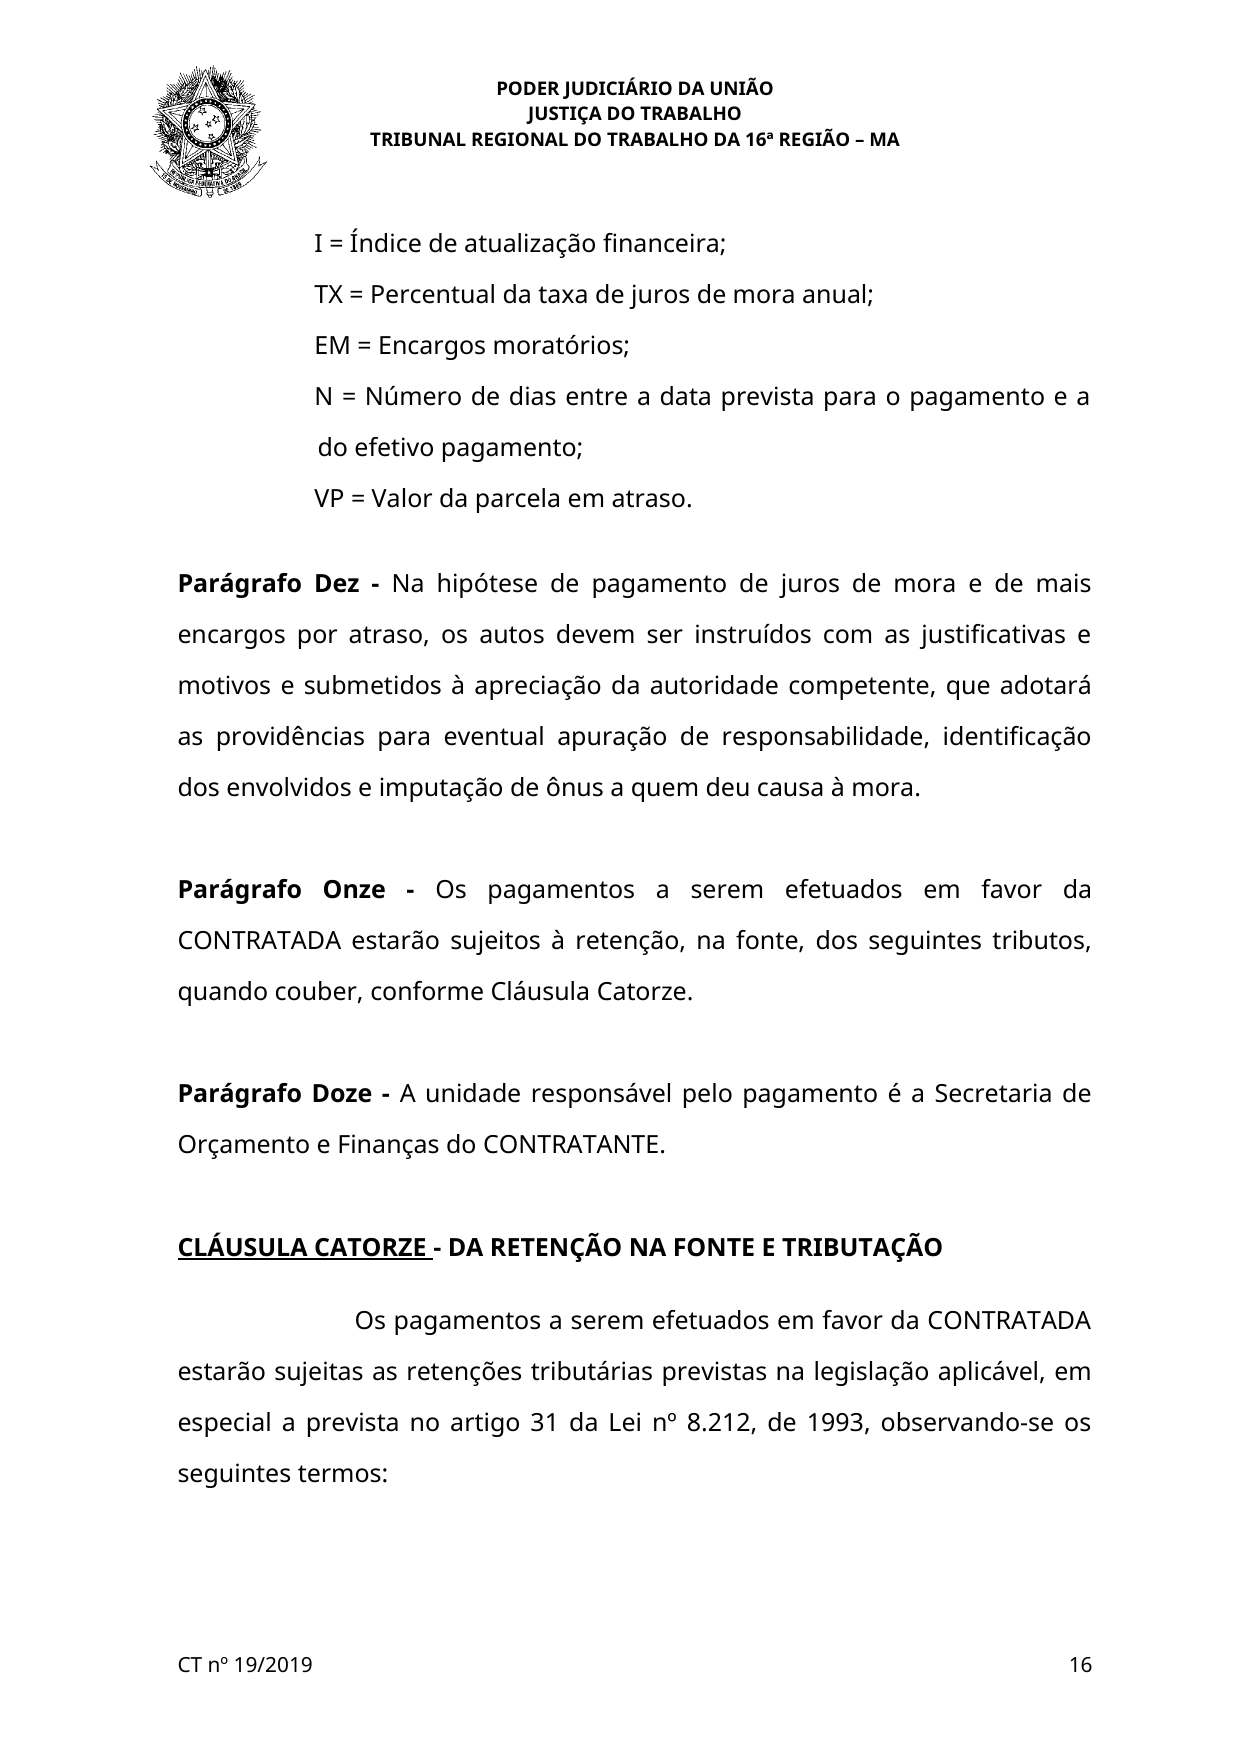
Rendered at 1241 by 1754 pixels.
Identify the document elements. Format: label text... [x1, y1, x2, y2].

text EM = Encargos moratórios; [314, 327, 1092, 361]
text Parágrafo Dez - Na hipótese de pagamento de juros de mora e de mais encargos por atraso, os autos devem ser instruídos com as justificativas e motivos e submetidos à apreciação da autoridade competente, que adotará as providências para eventual apuração de responsabilidade, identificação dos envolvidos e imputação de ônus a quem deu causa à mora. [177, 566, 1092, 804]
text I = Índice de atualização financeira; [314, 225, 1092, 259]
text CLÁUSULA CATORZE - DA RETENÇÃO NA FONTE E TRIBUTAÇÃO [177, 1229, 1092, 1263]
picture [146, 62, 271, 204]
text Parágrafo Doze - A unidade responsável pelo pagamento é a Secretaria de Orçamento e Finanças do CONTRATANTE. [177, 1076, 1092, 1161]
text TX = Percentual da taxa de juros de mora anual; [314, 276, 1092, 310]
text Parágrafo Onze - Os pagamentos a serem efetuados em favor da CONTRATADA estarão sujeitos à retenção, na fonte, dos seguintes tributos, quando couber, conforme Cláusula Catorze. [177, 872, 1092, 1008]
text N = Número de dias entre a data prevista para o pagamento e a do efetivo pagamento; [314, 378, 1092, 463]
text Os pagamentos a serem efetuados em favor da CONTRATADA estarão sujeitas as retenções tributárias previstas na legislação aplicável, em especial a prevista no artigo 31 da Lei nº 8.212, de 1993, observando-se os seguintes termos: [177, 1302, 1092, 1489]
text VP = Valor da parcela em atraso. [314, 481, 1092, 514]
